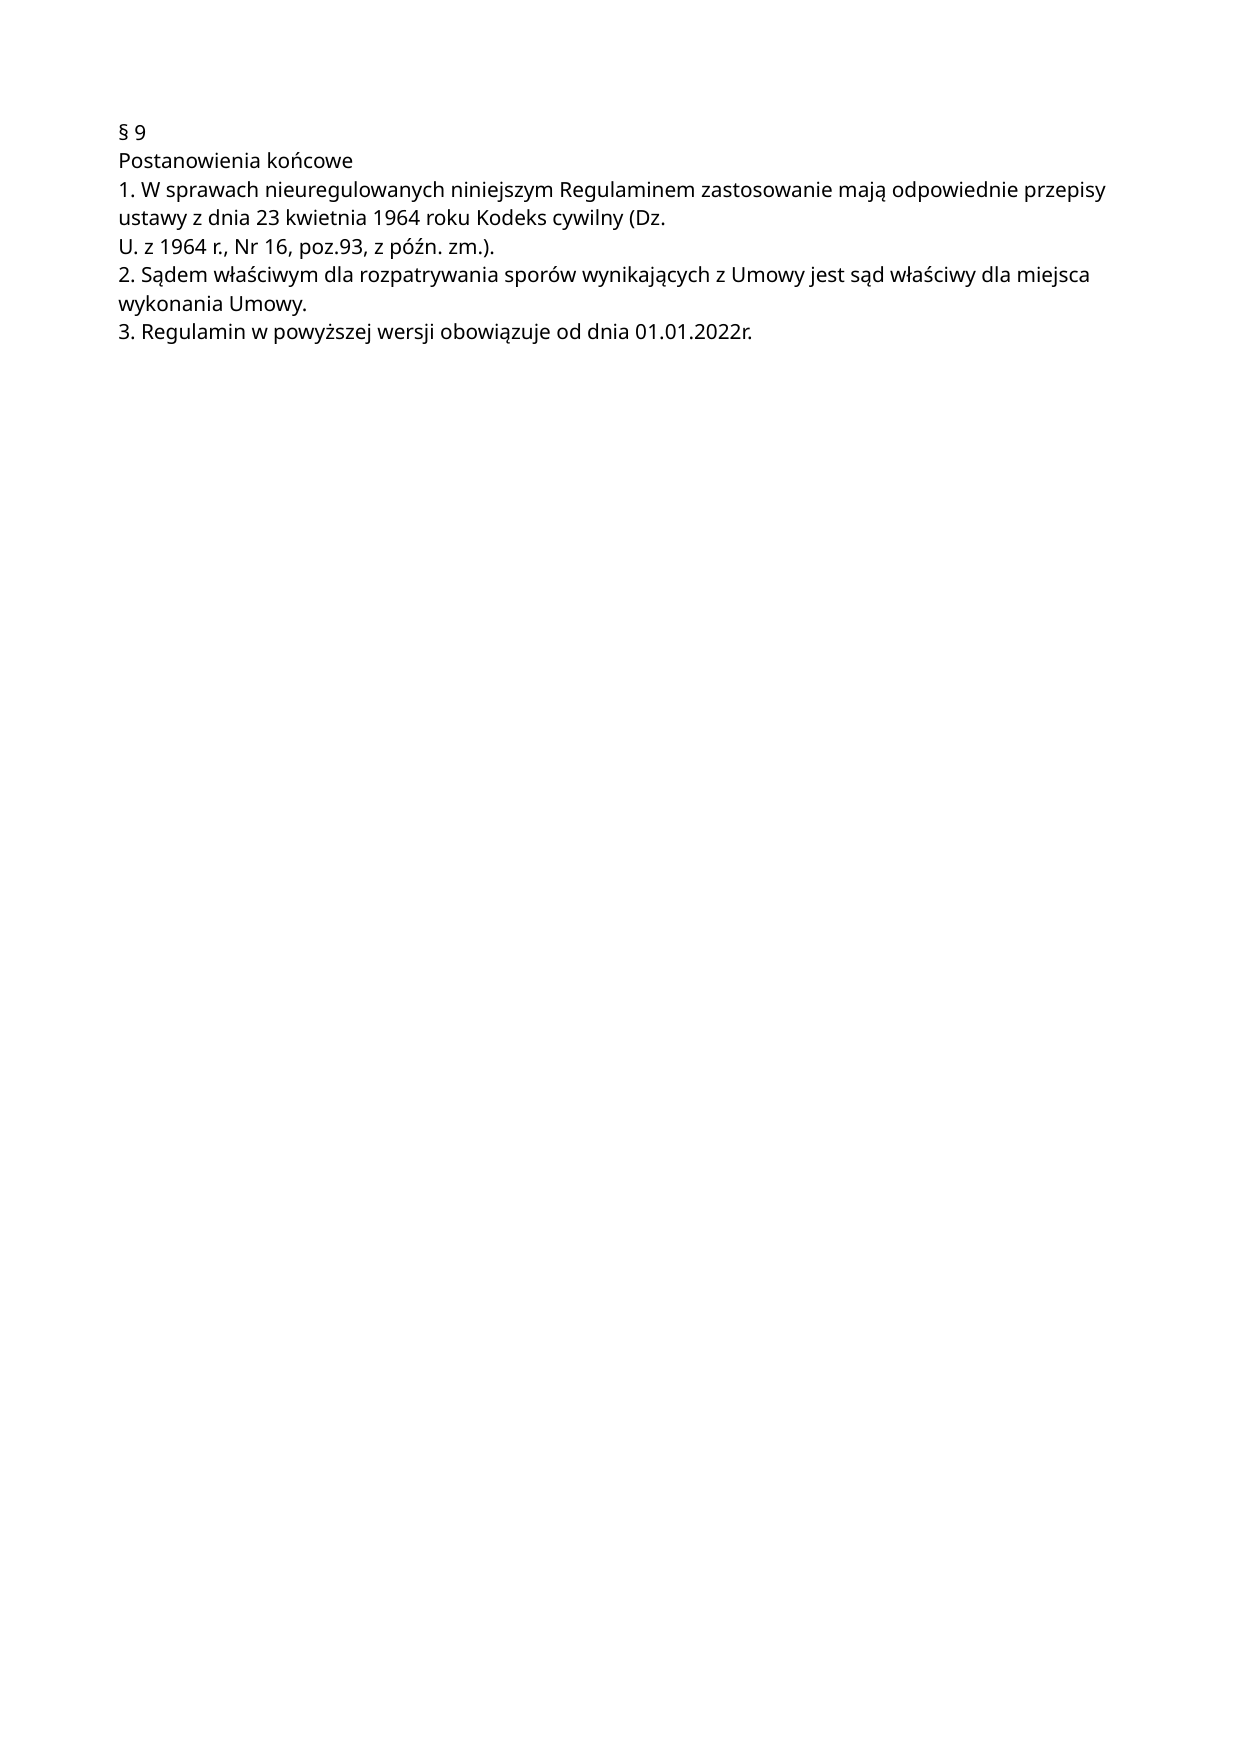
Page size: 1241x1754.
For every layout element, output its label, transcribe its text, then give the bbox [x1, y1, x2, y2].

text § 9 Postanowienia końcowe 1. W sprawach nieuregulowanych niniejszym Regulaminem zastosowanie mają odpowiednie przepisy ustawy z dnia 23 kwietnia 1964 roku Kodeks cywilny (Dz. U. z 1964 r., Nr 16, poz.93, z późn. zm.). 2. Sądem właściwym dla rozpatrywania sporów wynikających z Umowy jest sąd właściwy dla miejsca wykonania Umowy. 3. Regulamin w powyższej wersji obowiązuje od dnia 01.01.2022r. [118, 118, 1122, 346]
